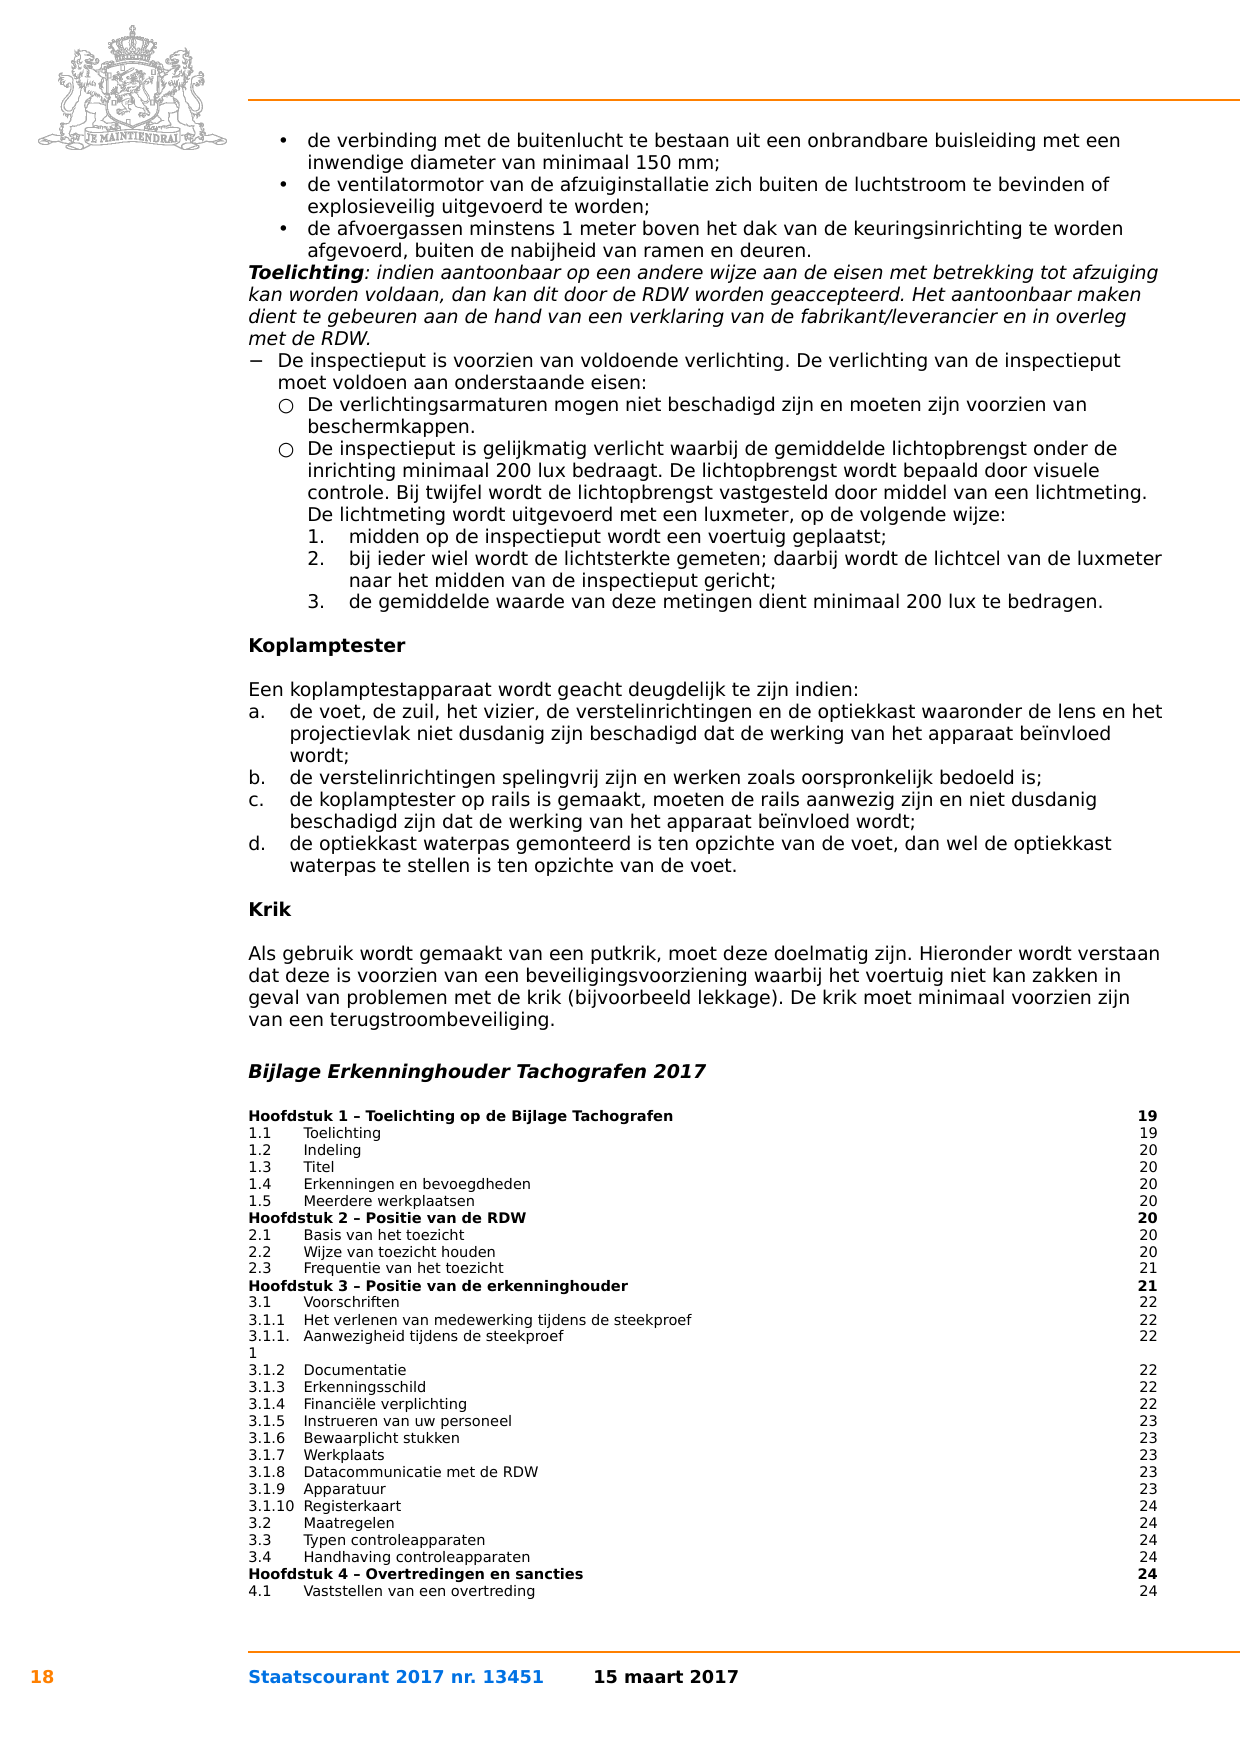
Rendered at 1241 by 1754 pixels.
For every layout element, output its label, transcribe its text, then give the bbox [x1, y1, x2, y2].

text 1. midden op de inspectieput wordt een voertuig geplaatst; [307, 526, 1163, 547]
table_cell Datacommunicatie met de RDW [298, 1464, 1043, 1481]
table_cell 3.1.8 [248, 1464, 297, 1481]
text Toelichting: indien aantoonbaar op een andere wijze aan de eisen met betrekking tot afzuiging kan worden voldaan, dan kan dit door de RDW worden geaccepteerd. Het aantoonbaar maken dient te gebeuren aan de hand van een verklaring van de fabrikant/leverancier en in overleg met de RDW. [248, 262, 1163, 350]
text c. de koplamptester op rails is gemaakt, moeten de rails aanwezig zijn en niet dusdanig beschadigd zijn dat de werking van het apparaat beïnvloed wordt; [248, 789, 1163, 833]
subtitle Krik [248, 899, 1163, 921]
table_cell 4.1 [248, 1583, 297, 1600]
text Een koplamptestapparaat wordt geacht deugdelijk te zijn indien: [248, 679, 1163, 701]
table_cell 20 [1043, 1244, 1163, 1260]
table_cell Aanwezigheid tijdens de steekproef [298, 1328, 1043, 1362]
table_cell 22 [1043, 1362, 1163, 1379]
table_cell Apparatuur [298, 1481, 1043, 1498]
table_cell 24 [1043, 1498, 1163, 1515]
text − De inspectieput is voorzien van voldoende verlichting. De verlichting van de inspectieput moet voldoen aan onderstaande eisen: [248, 350, 1163, 394]
table_cell 23 [1043, 1447, 1163, 1464]
table_cell Instrueren van uw personeel [298, 1413, 1043, 1430]
table_cell 1.5 [248, 1193, 297, 1209]
table_cell 3.2 [248, 1515, 297, 1532]
table_cell Frequentie van het toezicht [298, 1260, 1043, 1277]
table_cell 2.3 [248, 1260, 297, 1277]
text 2. bij ieder wiel wordt de lichtsterkte gemeten; daarbij wordt de lichtcel van de luxmeter naar het midden van de inspectieput gericht; [307, 547, 1163, 591]
table_cell Wijze van toezicht houden [298, 1244, 1043, 1260]
table_cell Bewaarplicht stukken [298, 1430, 1043, 1447]
table_cell 1.2 [248, 1142, 297, 1158]
table_cell 22 [1043, 1311, 1163, 1328]
table_cell 19 [1043, 1125, 1163, 1142]
table_cell Typen controleapparaten [298, 1532, 1043, 1549]
table_cell 3.1.9 [248, 1481, 297, 1498]
text d. de optiekkast waterpas gemonteerd is ten opzichte van de voet, dan wel de optiekkast waterpas te stellen is ten opzichte van de voet. [248, 833, 1163, 877]
table_cell 23 [1043, 1481, 1163, 1498]
table_header 19 [1043, 1108, 1163, 1124]
table_cell Hoofdstuk 2 – Positie van de RDW [248, 1210, 1043, 1226]
table_cell 3.1.2 [248, 1362, 297, 1379]
table_cell 3.1.1 [248, 1311, 297, 1328]
table_cell 20 [1043, 1210, 1163, 1226]
table_cell 24 [1043, 1549, 1163, 1566]
text b. de verstelinrichtingen spelingvrij zijn en werken zoals oorspronkelijk bedoeld is; [248, 767, 1163, 789]
table_cell Vaststellen van een overtreding [298, 1583, 1043, 1600]
table_cell 21 [1043, 1278, 1163, 1294]
table_cell Indeling [298, 1142, 1043, 1158]
text • de verbinding met de buitenlucht te bestaan uit een onbrandbare buisleiding met een inwendige diameter van minimaal 150 mm; [278, 130, 1163, 174]
table_cell Registerkaart [298, 1498, 1043, 1515]
table_cell 24 [1043, 1583, 1163, 1600]
table_cell 20 [1043, 1142, 1163, 1158]
table_cell Het verlenen van medewerking tijdens de steekproef [298, 1311, 1043, 1328]
table_cell 3.1.1.1 [248, 1328, 297, 1362]
table_cell Voorschriften [298, 1294, 1043, 1311]
text 3. de gemiddelde waarde van deze metingen dient minimaal 200 lux te bedragen. [307, 591, 1163, 613]
table_cell 22 [1043, 1396, 1163, 1413]
table_cell Meerdere werkplaatsen [298, 1193, 1043, 1209]
table_cell 20 [1043, 1193, 1163, 1209]
table_cell 2.2 [248, 1244, 297, 1260]
table_cell 1.3 [248, 1159, 297, 1176]
table_cell 20 [1043, 1176, 1163, 1192]
table_cell Financiële verplichting [298, 1396, 1043, 1413]
table_cell 24 [1043, 1515, 1163, 1532]
table_cell Handhaving controleapparaten [298, 1549, 1043, 1566]
table_cell 23 [1043, 1413, 1163, 1430]
table_cell 3.4 [248, 1549, 297, 1566]
table_cell Basis van het toezicht [298, 1226, 1043, 1243]
table_cell 3.1.5 [248, 1413, 297, 1430]
table_header Hoofdstuk 1 – Toelichting op de Bijlage Tachografen [248, 1108, 1043, 1124]
table_cell Werkplaats [298, 1447, 1043, 1464]
table_cell Toelichting [298, 1125, 1043, 1142]
text • de afvoergassen minstens 1 meter boven het dak van de keuringsinrichting te worden afgevoerd, buiten de nabijheid van ramen en deuren. [278, 218, 1163, 262]
text • de ventilatormotor van de afzuiginstallatie zich buiten de luchtstroom te bevinden of explosieveilig uitgevoerd te worden; [278, 174, 1163, 218]
table_cell 3.1.4 [248, 1396, 297, 1413]
table_cell 3.1.6 [248, 1430, 297, 1447]
table_cell 23 [1043, 1430, 1163, 1447]
table_cell Titel [298, 1159, 1043, 1176]
table_cell 21 [1043, 1260, 1163, 1277]
text Als gebruik wordt gemaakt van een putkrik, moet deze doelmatig zijn. Hieronder wordt verstaan dat deze is voorzien van een beveiligingsvoorziening waarbij het voertuig niet kan zakken in geval van problemen met de krik (bijvoorbeeld lekkage). De krik moet minimaal voorzien zijn van een terugstroombeveiliging. [248, 943, 1163, 1031]
table_cell 2.1 [248, 1226, 297, 1243]
text ○ De verlichtingsarmaturen mogen niet beschadigd zijn en moeten zijn voorzien van beschermkappen. [278, 394, 1163, 438]
table_cell 22 [1043, 1294, 1163, 1311]
text a. de voet, de zuil, het vizier, de verstelinrichtingen en de optiekkast waaronder de lens en het projectievlak niet dusdanig zijn beschadigd dat de werking van het apparaat beïnvloed wordt; [248, 701, 1163, 767]
table_cell Maatregelen [298, 1515, 1043, 1532]
table_cell 20 [1043, 1159, 1163, 1176]
table_cell 3.1.10 [248, 1498, 297, 1515]
table_cell 22 [1043, 1328, 1163, 1362]
table_cell 24 [1043, 1566, 1163, 1583]
table_cell 24 [1043, 1532, 1163, 1549]
table_cell 3.1 [248, 1294, 297, 1311]
table_cell Erkenningen en bevoegdheden [298, 1176, 1043, 1192]
table_cell Hoofdstuk 3 – Positie van de erkenninghouder [248, 1278, 1043, 1294]
table_cell Hoofdstuk 4 – Overtredingen en sancties [248, 1566, 1043, 1583]
table_cell Erkenningsschild [298, 1379, 1043, 1396]
table_cell 3.1.7 [248, 1447, 297, 1464]
subtitle Bijlage Erkenninghouder Tachografen 2017 [248, 1061, 1163, 1083]
subtitle Koplamptester [248, 635, 1163, 657]
picture [38, 25, 227, 150]
table_cell 23 [1043, 1464, 1163, 1481]
table_cell Documentatie [298, 1362, 1043, 1379]
table_cell 3.1.3 [248, 1379, 297, 1396]
text ○ De inspectieput is gelijkmatig verlicht waarbij de gemiddelde lichtopbrengst onder de inrichting minimaal 200 lux bedraagt. De lichtopbrengst wordt bepaald door visuele controle. Bij twijfel wordt de lichtopbrengst vastgesteld door middel van een lichtmeting. De lichtmeting wordt uitgevoerd met een luxmeter, op de volgende wijze: [278, 438, 1163, 526]
table_cell 20 [1043, 1226, 1163, 1243]
table_cell 22 [1043, 1379, 1163, 1396]
table_cell 1.4 [248, 1176, 297, 1192]
table_cell 3.3 [248, 1532, 297, 1549]
table_cell 1.1 [248, 1125, 297, 1142]
